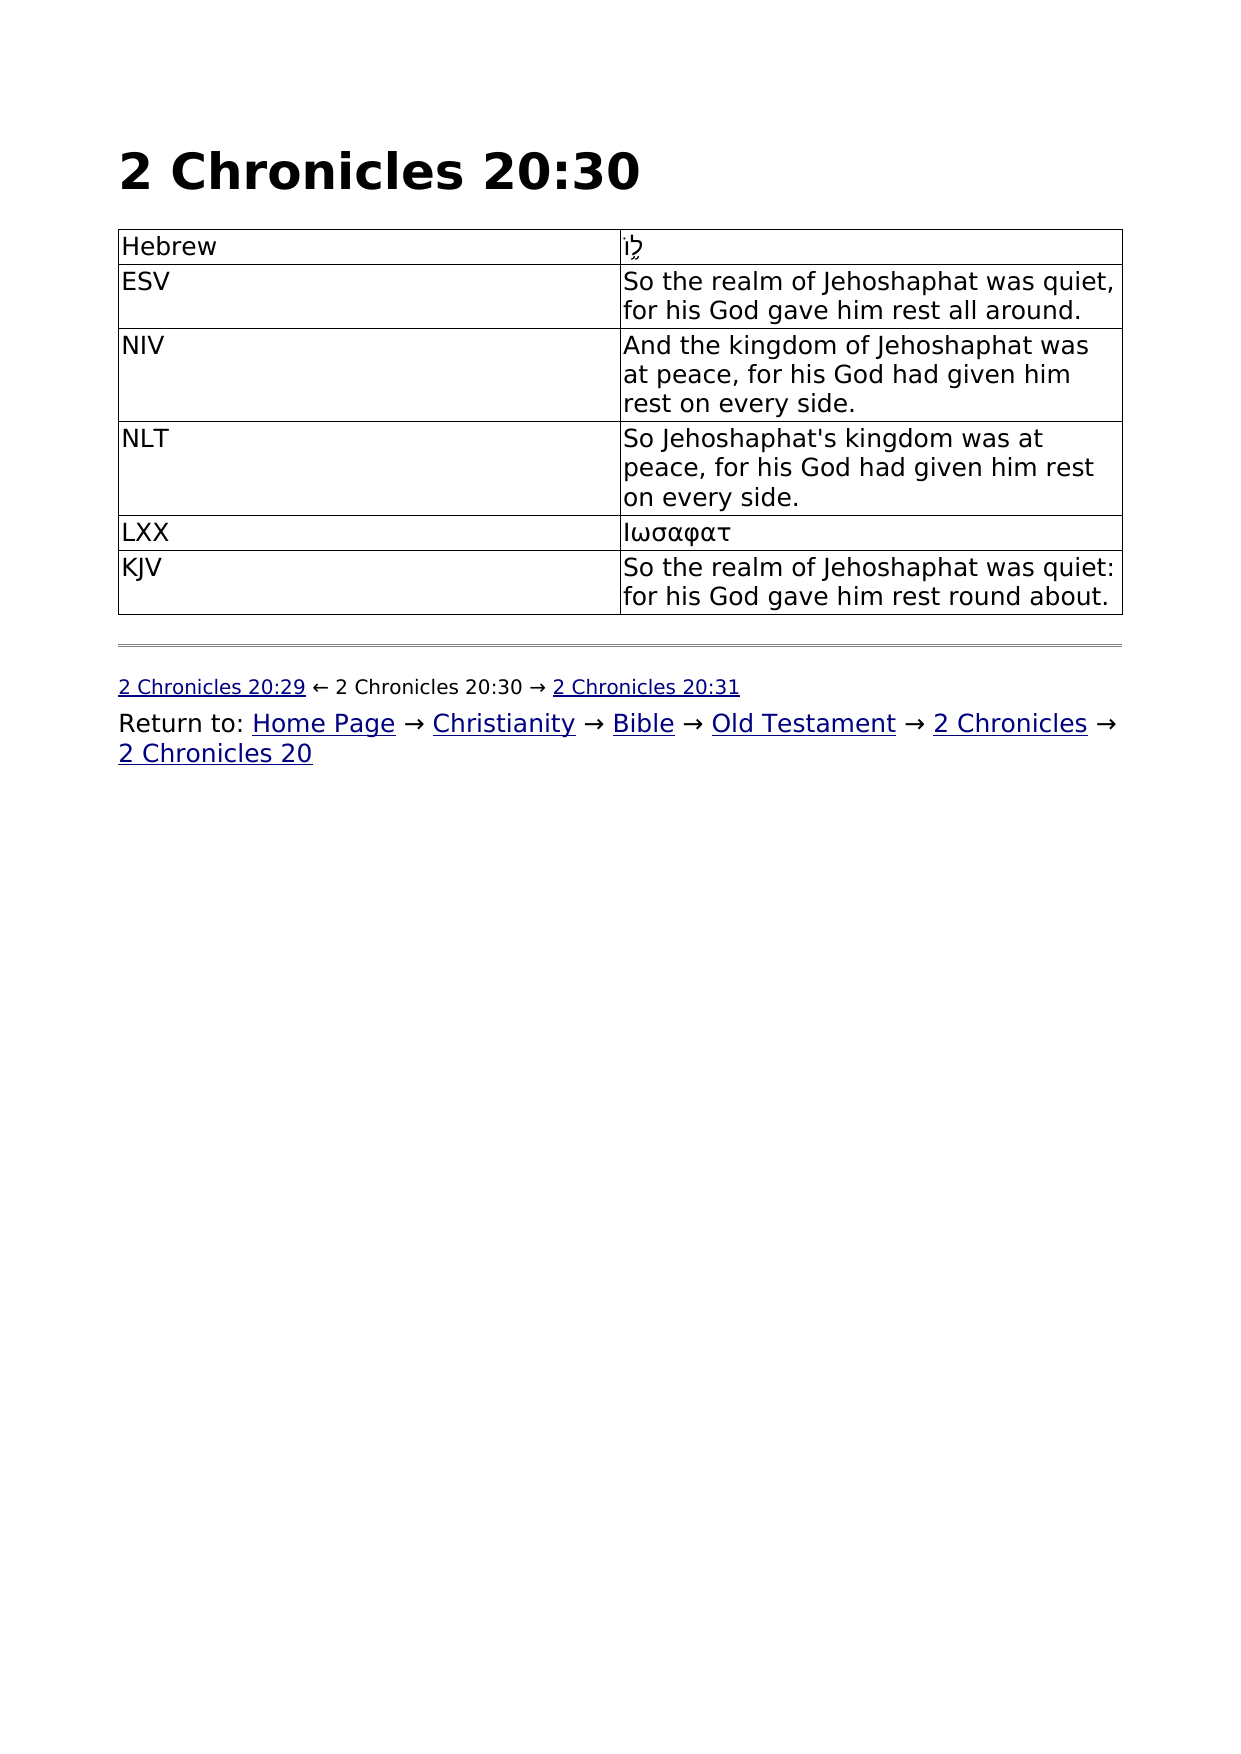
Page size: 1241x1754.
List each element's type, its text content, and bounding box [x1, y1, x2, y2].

table_cell NIV [119, 329, 620, 421]
table_cell So the realm of Jehoshaphat was quiet: for his God gave him rest round about. [621, 551, 1122, 614]
table_cell KJV [119, 551, 620, 614]
table_header Hebrew [119, 230, 620, 264]
table_cell So Jehoshaphat's kingdom was at peace, for his God had given him rest on every side. [621, 422, 1122, 515]
table_cell And the kingdom of Jehoshaphat was at peace, for his God had given him rest on every side. [621, 329, 1122, 421]
text Return to: Home Page → Christianity → Bible → Old Testament → 2 Chronicles → 2 Chronicles 20 [118, 709, 1122, 768]
text 2 Chronicles 20:29 ← 2 Chronicles 20:30 → 2 Chronicles 20:31 [118, 676, 1122, 709]
table_cell ESV [119, 265, 620, 328]
table_cell LXX [119, 516, 620, 550]
table_cell NLT [119, 422, 620, 515]
table_cell Ιωσαφατ [621, 516, 1122, 550]
table_header ל֦וֹ [621, 230, 1122, 264]
table_cell So the realm of Jehoshaphat was quiet, for his God gave him rest all around. [621, 265, 1122, 328]
subtitle 2 Chronicles 20:30 [118, 143, 1122, 201]
